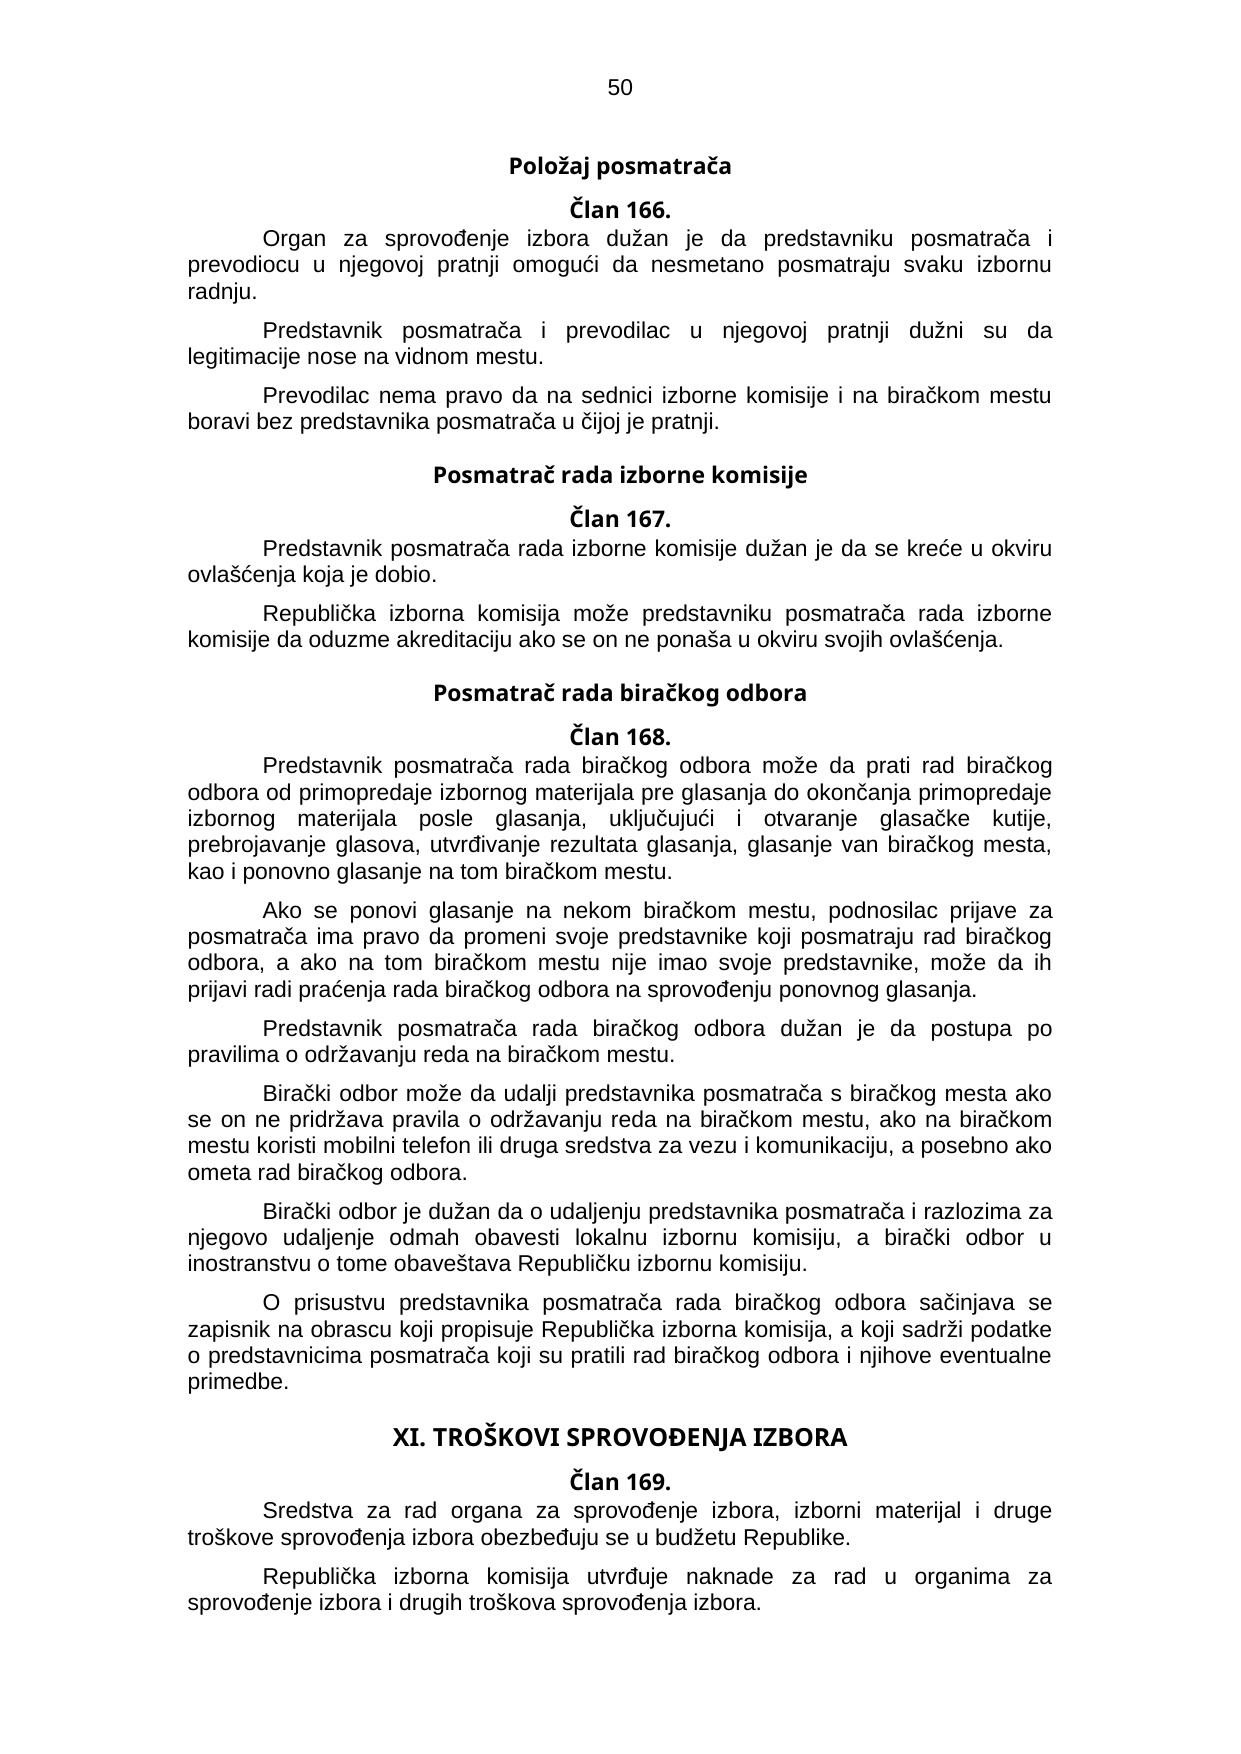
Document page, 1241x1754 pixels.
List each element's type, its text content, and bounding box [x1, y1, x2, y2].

text Prevodilac nema pravo da na sednici izborne komisije i na biračkom mestu boravi bez predstavnika posmatrača u čijoj je pratnji. [187, 382, 1053, 434]
text Sredstva za rad organa za sprovođenje izbora, izborni materijal i druge troškove sprovođenja izbora obezbeđuju se u budžetu Republike. [187, 1497, 1053, 1550]
text Posmatrač rada izborne komisije [262, 459, 978, 491]
text Predstavnik posmatrača i prevodilac u njegovoj pratnji dužni su da legitimacije nose na vidnom mestu. [187, 317, 1053, 369]
text Ako se ponovi glasanje na nekom biračkom mestu, podnosilac prijave za posmatrača ima pravo da promeni svoje predstavnike koji posmatraju rad biračkog odbora, a ako na tom biračkom mestu nije imao svoje predstavnike, može da ih prijavi radi praćenja rada biračkog odbora na sprovođenju ponovnog glasanja. [187, 897, 1053, 1002]
text Organ za sprovođenje izbora dužan je da predstavniku posmatrača i prevodiocu u njegovoj pratnji omogući da nesmetano posmatraju svaku izbornu radnju. [187, 225, 1053, 304]
text Član 169. [262, 1466, 978, 1497]
text O prisustvu predstavnika posmatrača rada biračkog odbora sačinjava se zapisnik na obrascu koji propisuje Republička izborna komisija, a koji sadrži podatke o predstavnicima posmatrača koji su pratili rad biračkog odbora i njihove eventualne primedbe. [187, 1289, 1053, 1395]
text Član 167. [262, 503, 978, 534]
text Predstavnik posmatrača rada biračkog odbora dužan je da postupa po pravilima o održavanju reda na biračkom mestu. [187, 1014, 1053, 1067]
text Republička izborna komisija može predstavniku posmatrača rada izborne komisije da oduzme akreditaciju ako se on ne ponaša u okviru svojih ovlašćenja. [187, 600, 1053, 652]
text Posmatrač rada biračkog odbora [262, 677, 978, 709]
text Položaj posmatrača [262, 150, 978, 181]
text XI. TROŠKOVI SPROVOĐENjA IZBORA [262, 1420, 978, 1454]
text Birački odbor može da udalji predstavnika posmatrača s biračkog mesta ako se on ne pridržava pravila o održavanju reda na biračkom mestu, ako na biračkom mestu koristi mobilni telefon ili druga sredstva za vezu i komunikaciju, a posebno ako ometa rad biračkog odbora. [187, 1080, 1053, 1185]
text Predstavnik posmatrača rada izborne komisije dužan je da se kreće u okviru ovlašćenja koja je dobio. [187, 534, 1053, 587]
text Član 168. [262, 721, 978, 752]
text Birački odbor je dužan da o udaljenju predstavnika posmatrača i razlozima za njegovo udaljenje odmah obavesti lokalnu izbornu komisiju, a birački odbor u inostranstvu o tome obaveštava Republičku izbornu komisiju. [187, 1198, 1053, 1277]
text Republička izborna komisija utvrđuje naknade za rad u organima za sprovođenje izbora i drugih troškova sprovođenja izbora. [187, 1563, 1053, 1615]
text Član 166. [262, 194, 978, 225]
text Predstavnik posmatrača rada biračkog odbora može da prati rad biračkog odbora od primopredaje izbornog materijala pre glasanja do okončanja primopredaje izbornog materijala posle glasanja, uključujući i otvaranje glasačke kutije, prebrojavanje glasova, utvrđivanje rezultata glasanja, glasanje van biračkog mesta, kao i ponovno glasanje na tom biračkom mestu. [187, 752, 1053, 884]
